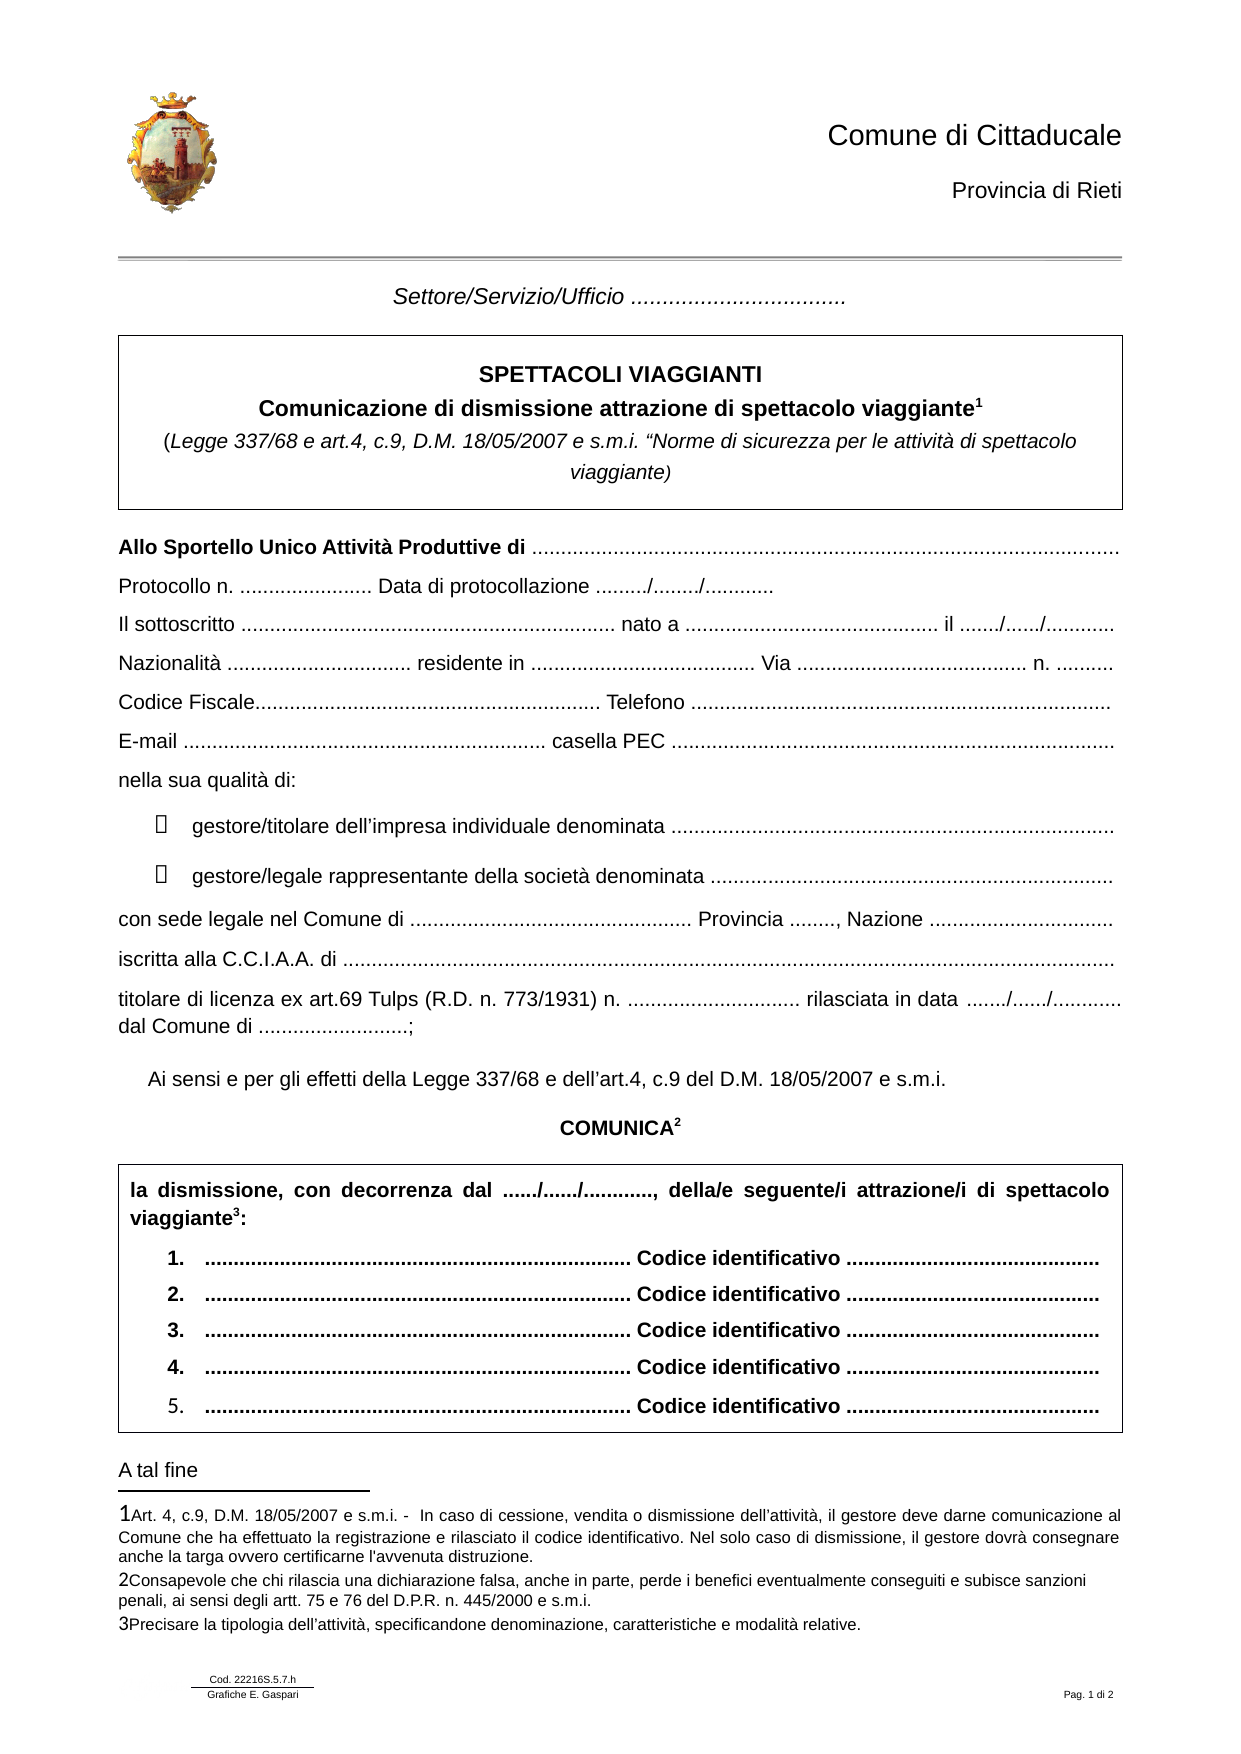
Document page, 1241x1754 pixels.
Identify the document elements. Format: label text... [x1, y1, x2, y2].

text nella sua qualità di: [118, 768, 1122, 792]
text con sede legale nel Comune di ................................................. Provincia ........, Nazione ................................ [118, 906, 1122, 930]
text A tal fine [118, 1458, 1122, 1482]
text Ai sensi e per gli effetti della Legge 337/68 e dell’art.4, c.9 del D.M. 18/05/2007 e s.m.i. [118, 1066, 1122, 1090]
picture [122, 87, 224, 219]
text titolare di licenza ex art.69 Tulps (R.D. n. 773/1931) n. .............................. rilasciata in data ......./....../............ dal Comune di ..........................; [118, 986, 1122, 1038]
text iscritta alla C.C.I.A.A. di ...................................................................................................................................... [118, 946, 1122, 970]
text Codice Fiscale............................................................ Telefono ......................................................................... [118, 690, 1122, 714]
text  gestore/legale rappresentante della società denominata ...................................................................... [153, 856, 1122, 891]
text E-mail ............................................................... casella PEC ............................................................................. [118, 729, 1122, 753]
text Consapevole che chi rilascia una dichiarazione falsa, anche in parte, perde i benefici eventualmente conseguiti e subisce sanzioni penali, ai sensi degli artt. 75 e 76 del D.P.R. n. 445/2000 e s.m.i. [118, 1566, 1122, 1610]
text Provincia di Rieti [224, 177, 1122, 204]
text Allo Sportello Unico Attività Produttive di [118, 534, 1122, 558]
text  gestore/titolare dell’impresa individuale denominata ............................................................................. [153, 807, 1122, 841]
text Comune di Cittaducale [224, 118, 1122, 152]
table_header SPETTACOLI VIAGGIANTI Comunicazione di dismissione attrazione di spettacolo viaggiante (Legge 337/68 e art.4, c.9, D.M. 18/05/2007 e s.m.i. “Norme di sicurezza per le attività di spettacolo viaggiante) [119, 336, 1122, 508]
text Protocollo n. ....................... Data di protocollazione ........./......../............ [118, 573, 1122, 597]
subtitle COMUNICA [118, 1115, 1122, 1139]
text Settore/Servizio/Ufficio .................................. [118, 283, 1122, 309]
text Il sottoscritto ................................................................. nato a ............................................ il ......./....../............ [118, 612, 1122, 636]
table_header la dismissione, con decorrenza dal ....../....../............, della/e seguente/i attrazione/i di spettacolo viaggiante: .......................................................................... Codice identificativo ............................................ .......................................................................... Codice identificativo ............................................ .......................................................................... Codice identificativo ............................................ .......................................................................... Codice identificativo ............................................ .......................................................................... Codice identificativo ............................................ [119, 1165, 1122, 1432]
text Nazionalità ................................ residente in ....................................... Via ........................................ n. .......... [118, 651, 1122, 675]
